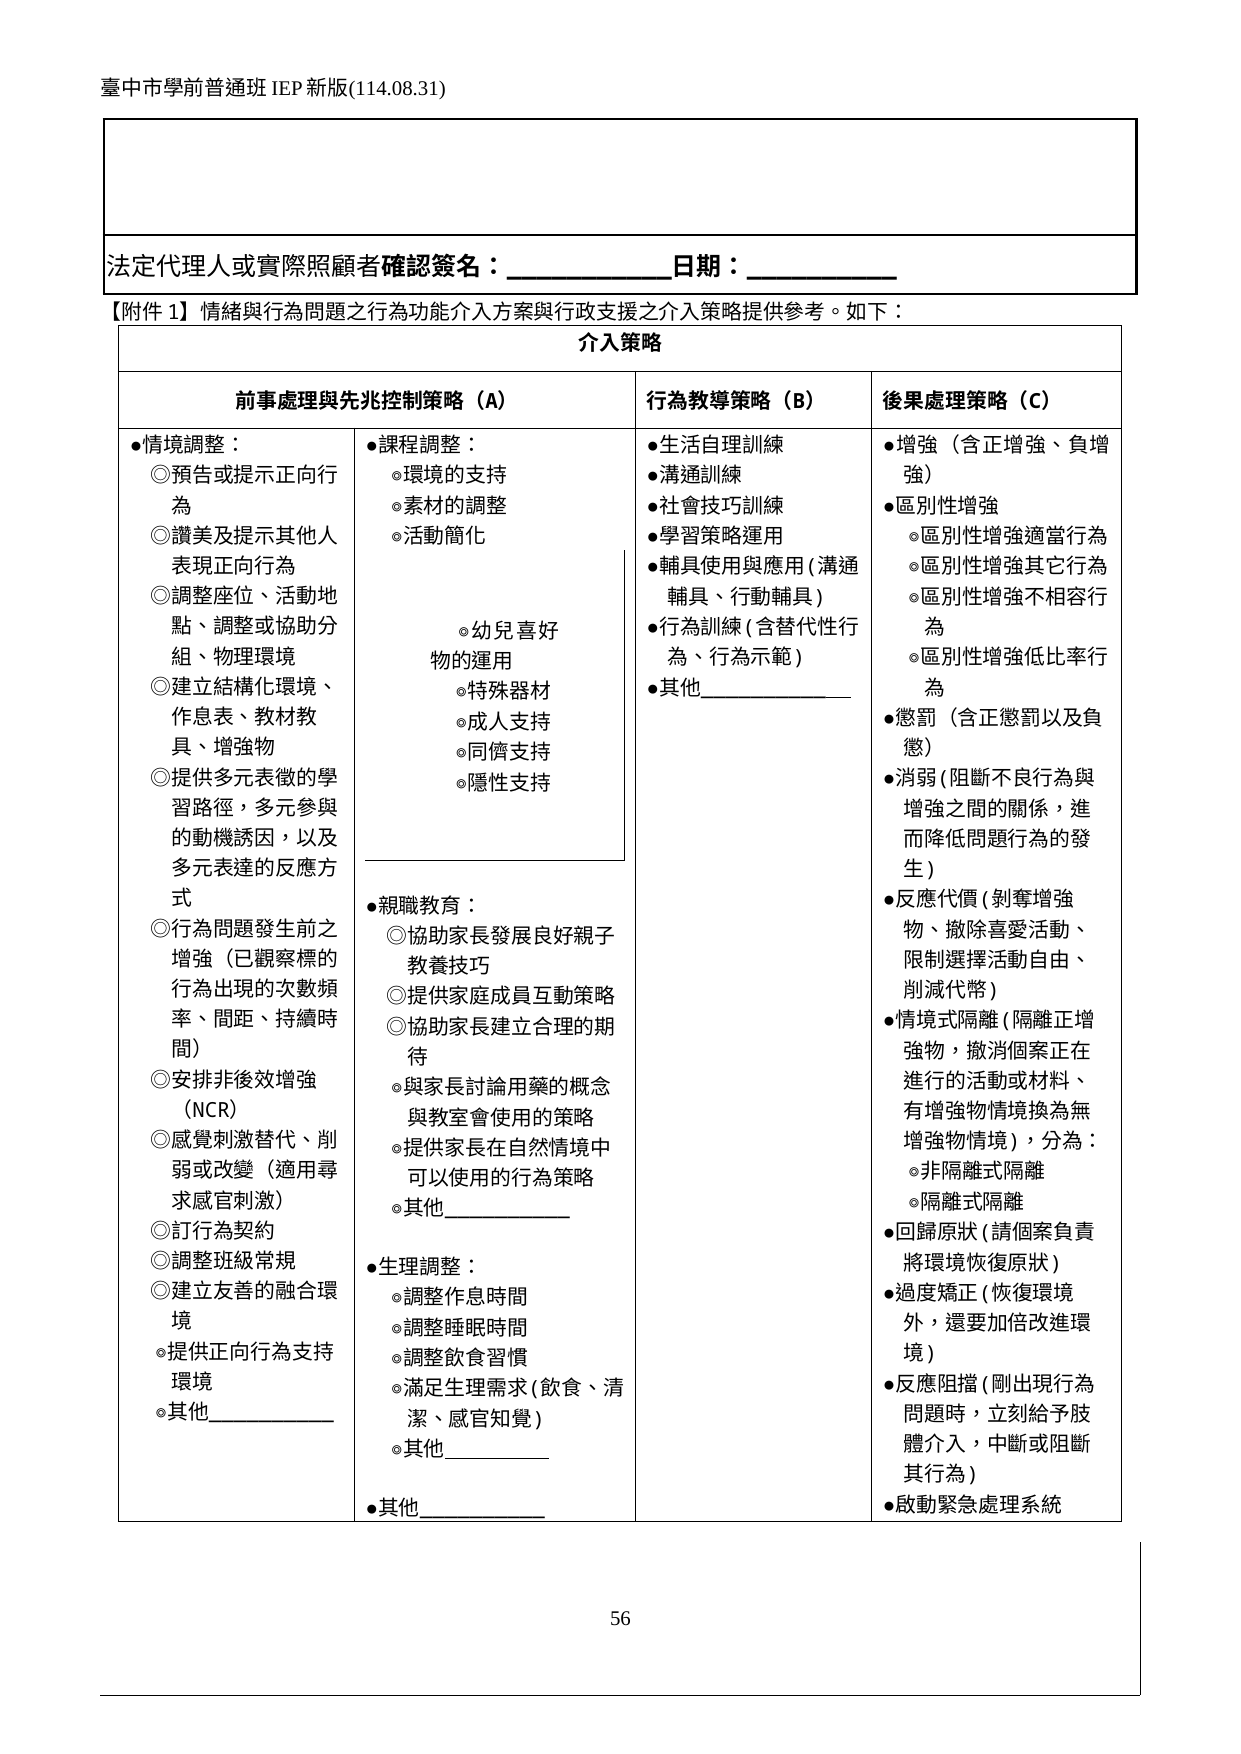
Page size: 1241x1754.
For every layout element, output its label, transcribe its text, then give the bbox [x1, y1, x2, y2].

table_cell ●課程調整： ◎環境的支持 ◎素材的調整 ◎活動簡化 ◎幼兒喜好物的運用 ◎特殊器材 ◎成人支持 ◎同儕支持 ◎隱性支持 ●親職教育： ◎協助家長發展良好親子教養技巧 ◎提供家庭成員互動策略 ◎協助家長建立合理的期待 ◎與家長討論用藥的概念與教室會使用的策略 ◎提供家長在自然情境中可以使用的行為策略 ◎其他__________ ●生理調整： ◎調整作息時間 ◎調整睡眠時間 ◎調整飲食習慣 ◎滿足生理需求(飲食、清潔、感官知覺) ◎其他 ●其他__________ [355, 429, 635, 1521]
table_cell 後果處理策略（C） [872, 372, 1121, 427]
text 【附件1】情緒與行為問題之行為功能介入方案與行政支援之介入策略提供參考。如下： [100, 295, 1140, 325]
table_cell ●情境調整： ◎預告或提示正向行為 ◎讚美及提示其他人表現正向行為 ◎調整座位、活動地點、調整或協助分組、物理環境 ◎建立結構化環境、作息表、教材教具、增強物 ◎提供多元表徵的學習路徑，多元參與的動機誘因，以及多元表達的反應方式 ◎行為問題發生前之增強（已觀察標的行為出現的次數頻率、間距、持續時間） ◎安排非後效增強 （NCR） ◎感覺刺激替代、削弱或改變（適用尋求感官刺激） ◎訂行為契約 ◎調整班級常規 ◎建立友善的融合環境 ◎提供正向行為支持環境 ◎其他__________ [119, 429, 354, 1521]
table_cell ●增強（含正增強、負增強） ●區別性增強 ◎區別性增強適當行為 ◎區別性增強其它行為 ◎區別性增強不相容行為 ◎區別性增強低比率行為 ●懲罰（含正懲罰以及負懲） ●消弱(阻斷不良行為與增強之間的關係，進而降低問題行為的發生) ●反應代價(剝奪增強物、撤除喜愛活動、限制選擇活動自由、削減代幣) ●情境式隔離(隔離正增強物，撤消個案正在進行的活動或材料、有增強物情境換為無增強物情境)，分為： ◎非隔離式隔離 ◎隔離式隔離 ●回歸原狀(請個案負責將環境恢復原狀) ●過度矯正(恢復環境外，還要加倍改進環境) ●反應阻擋(剛出現行為問題時，立刻給予肢體介入，中斷或阻斷其行為) ●啟動緊急處理系統 [872, 429, 1121, 1521]
table_cell 法定代理人或實際照顧者確認簽名：___________日期：__________ [105, 236, 1135, 293]
table_header 介入策略 [119, 326, 1121, 371]
table_cell 前事處理與先兆控制策略（A） [119, 372, 635, 427]
table_cell ●生活自理訓練 ●溝通訓練 ●社會技巧訓練 ●學習策略運用 ●輔具使用與應用(溝通輔具、行動輔具) ●行為訓練(含替代性行為、行為示範) ●其他__________ [636, 429, 871, 1521]
table_cell 行為教導策略（B） [636, 372, 871, 427]
table_cell [105, 120, 1135, 234]
